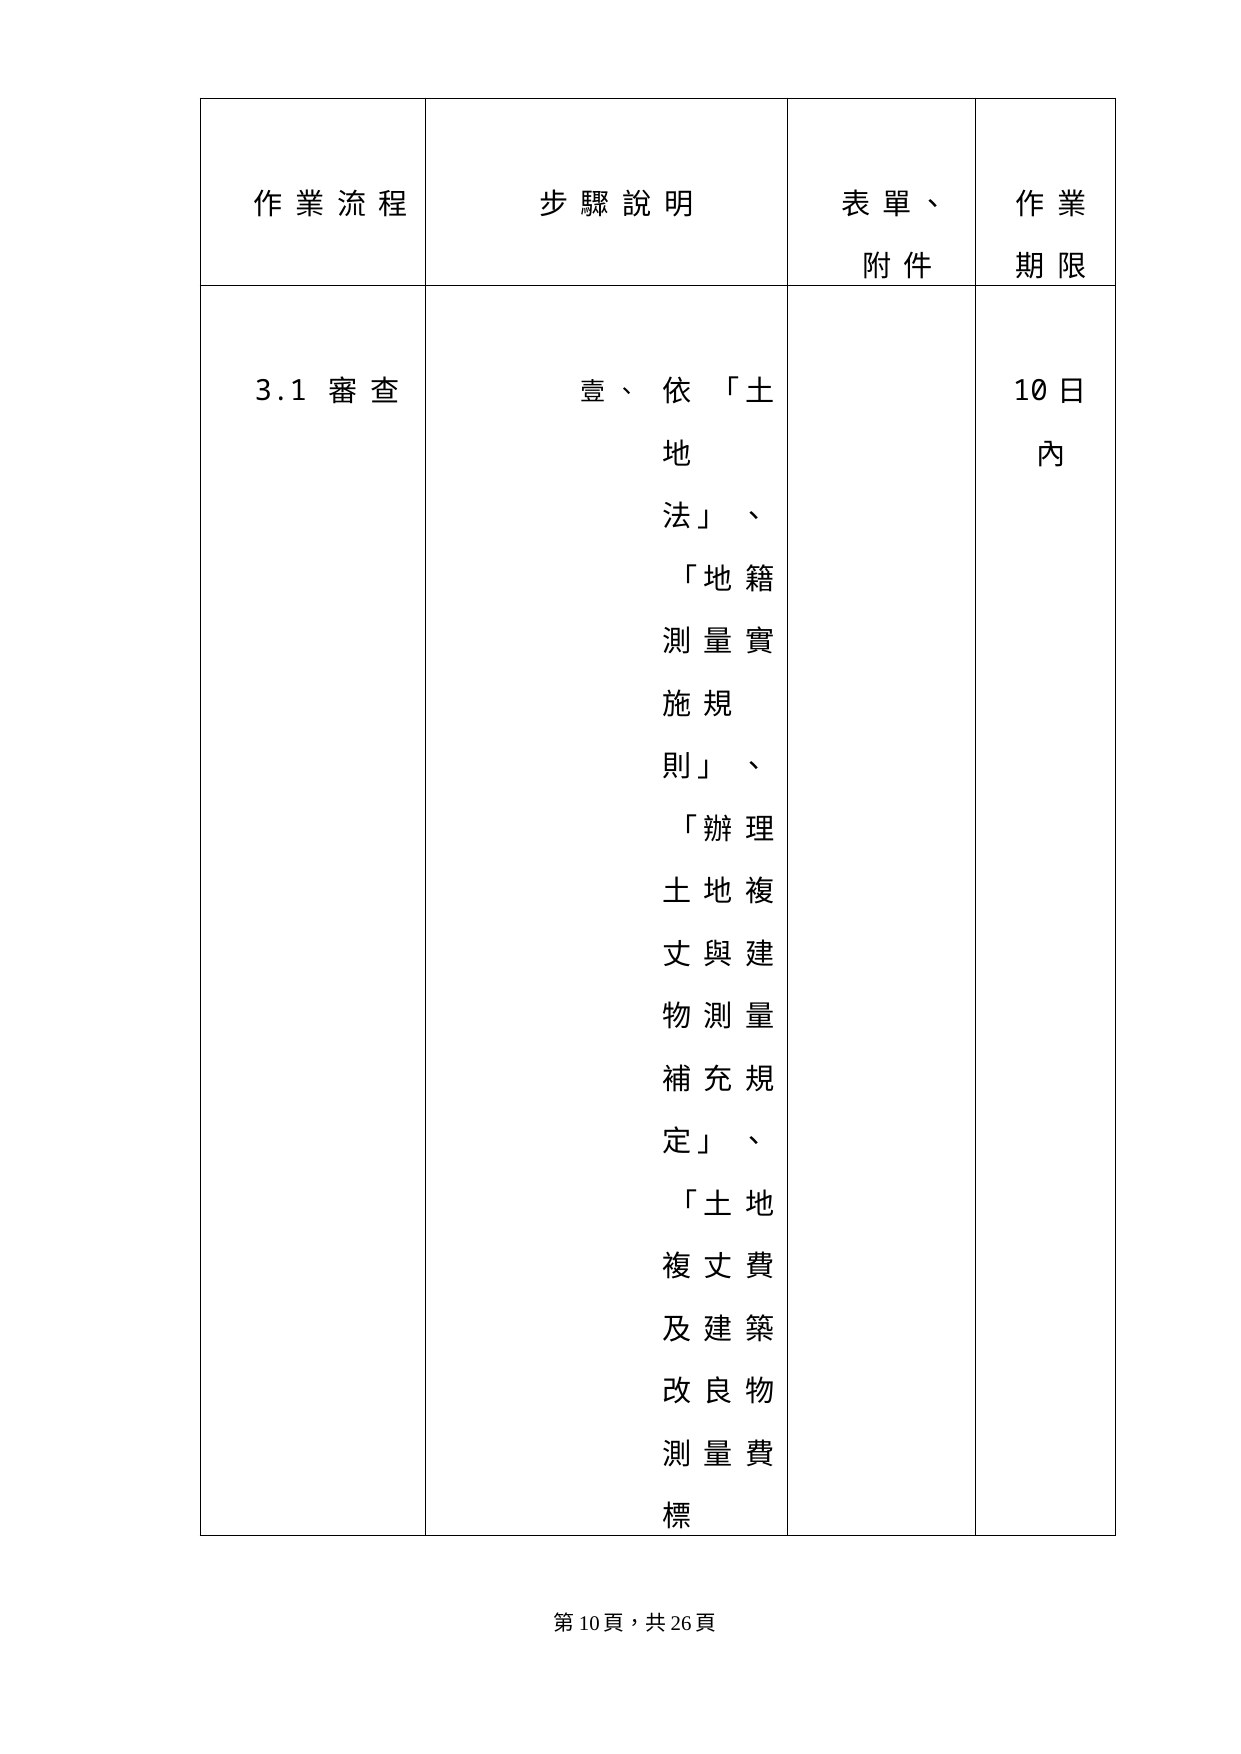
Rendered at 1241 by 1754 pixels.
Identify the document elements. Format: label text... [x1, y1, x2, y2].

table_cell 3.1審查 [201, 286, 425, 1535]
table_cell 依「土地法」、「地籍測量實施規則」、「辦理土地複丈與建物測量補充規定」、「土地複丈費及建築改良物測量費標準」、「簡化建物第一次測量作業要點」、「建物所有權第一次登記法令補充規定」等相關法令規定予以審查。 核對應提文件，申請人資格、代理人權限、建物測量申請書格式及填載事項、有關規費是否合乎規定。 [426, 286, 787, 1535]
table_header 作業流程 [201, 99, 425, 285]
table_cell [788, 286, 975, 1535]
table_header 作業期限 [976, 99, 1115, 285]
table_cell 10日內 [976, 286, 1115, 1535]
table_header 表單、附件 [788, 99, 975, 285]
table_header 步驟說明 [426, 99, 787, 285]
